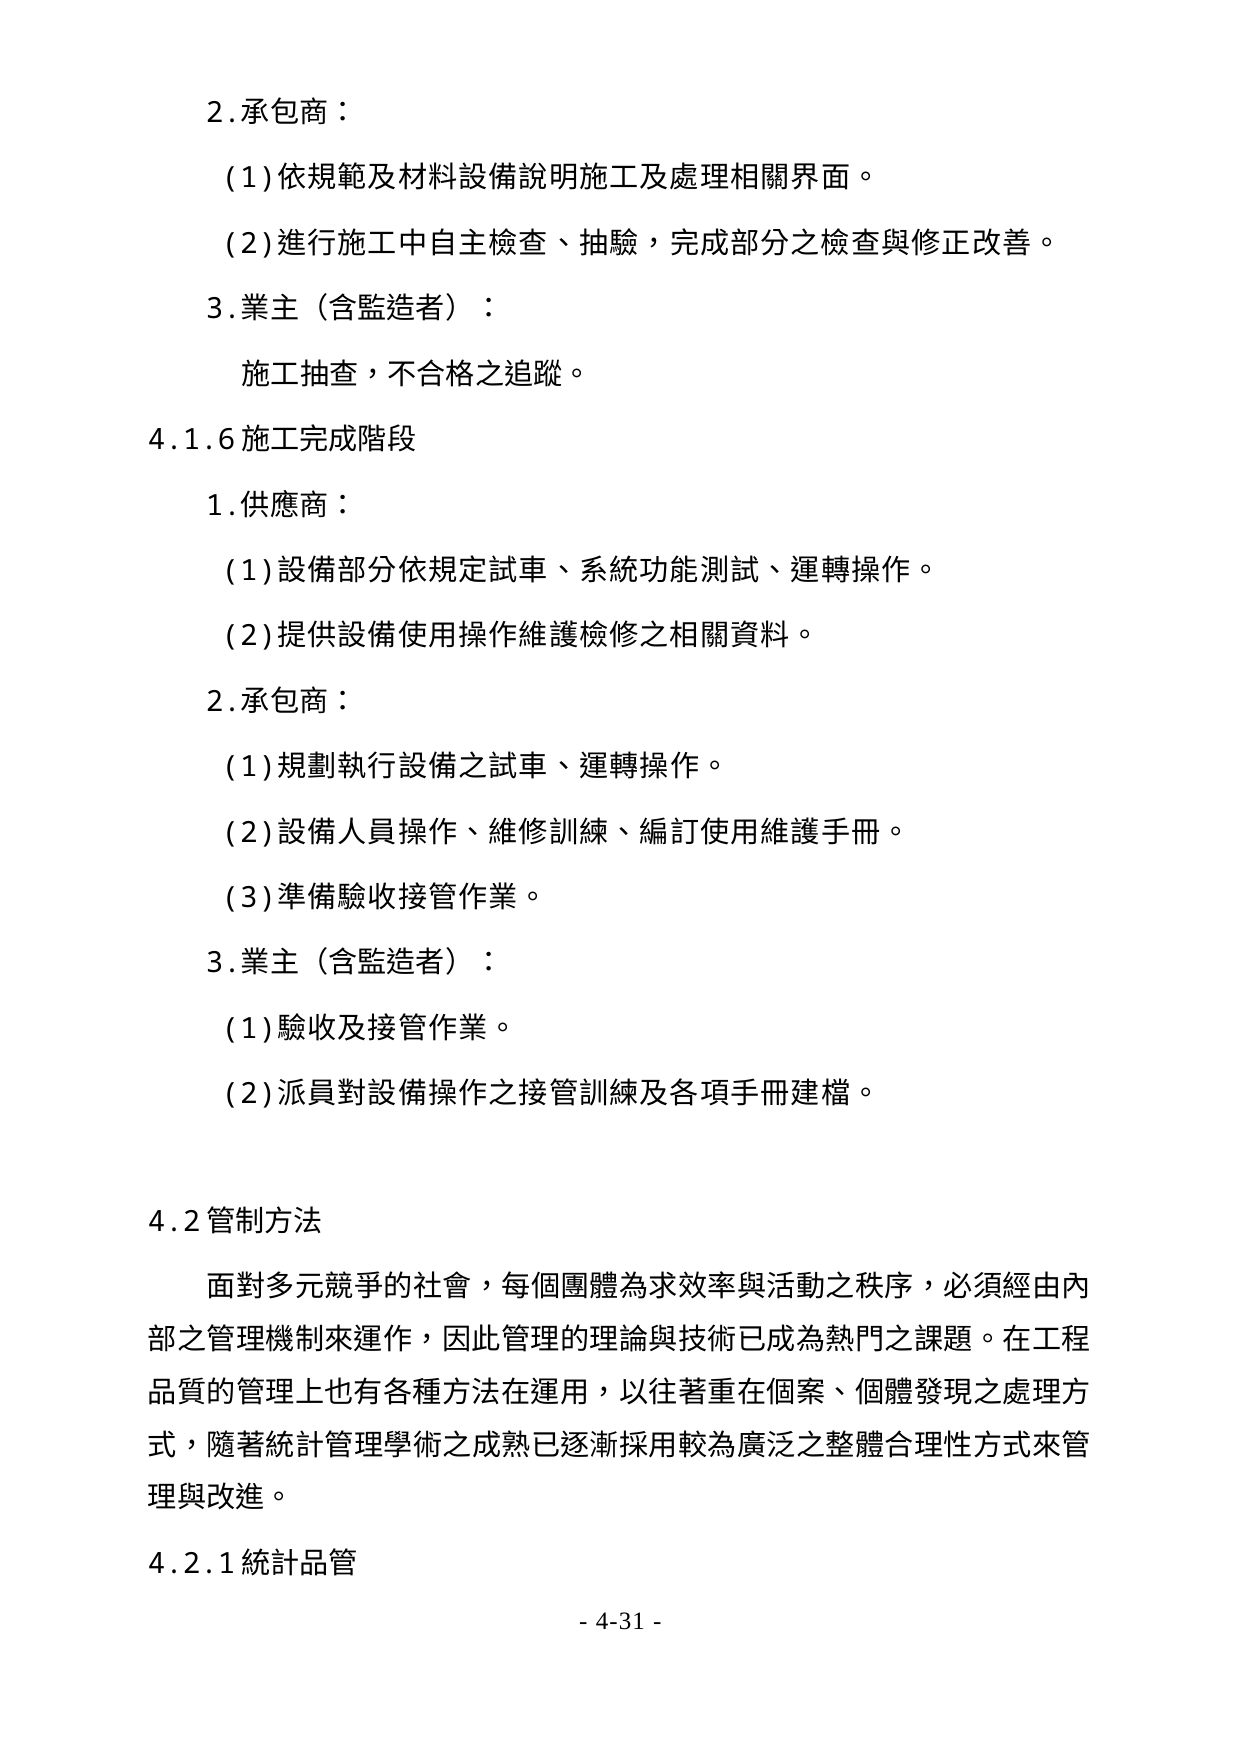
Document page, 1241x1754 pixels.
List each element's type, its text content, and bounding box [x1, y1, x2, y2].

text (3)準備驗收接管作業。 [221, 873, 1092, 916]
text (1)依規範及材料設備說明施工及處理相關界面。 [221, 154, 1092, 196]
text (1)驗收及接管作業。 [221, 1004, 1092, 1047]
text (2)提供設備使用操作維護檢修之相關資料。 [221, 612, 1092, 654]
text 1.供應商： [206, 481, 1092, 523]
text (2)派員對設備操作之接管訓練及各項手冊建檔。 [221, 1070, 1092, 1112]
text 3.業主（含監造者）： [206, 939, 1092, 981]
text 3.業主（含監造者）： [206, 285, 1092, 327]
text 2.承包商： [206, 677, 1092, 720]
text 4.1.6施工完成階段 [148, 416, 1092, 458]
text 4.2.1統計品管 [148, 1539, 1092, 1582]
text 面對多元競爭的社會，每個團體為求效率與活動之秩序，必須經由內部之管理機制來運作，因此管理的理論與技術已成為熱門之課題。在工程品質的管理上也有各種方法在運用，以往著重在個案、個體發現之處理方式，隨著統計管理學術之成熟已逐漸採用較為廣泛之整體合理性方式來管理與改進。 [148, 1263, 1092, 1516]
text (1)規劃執行設備之試車、運轉操作。 [221, 743, 1092, 785]
text 2.承包商： [206, 89, 1092, 131]
text (2)設備人員操作、維修訓練、編訂使用維護手冊。 [221, 808, 1092, 851]
text 施工抽查，不合格之追蹤。 [241, 350, 1092, 393]
text 4.2管制方法 [148, 1197, 1092, 1240]
text (1)設備部分依規定試車、系統功能測試、運轉操作。 [221, 546, 1092, 589]
text (2)進行施工中自主檢查、抽驗，完成部分之檢查與修正改善。 [221, 219, 1092, 262]
